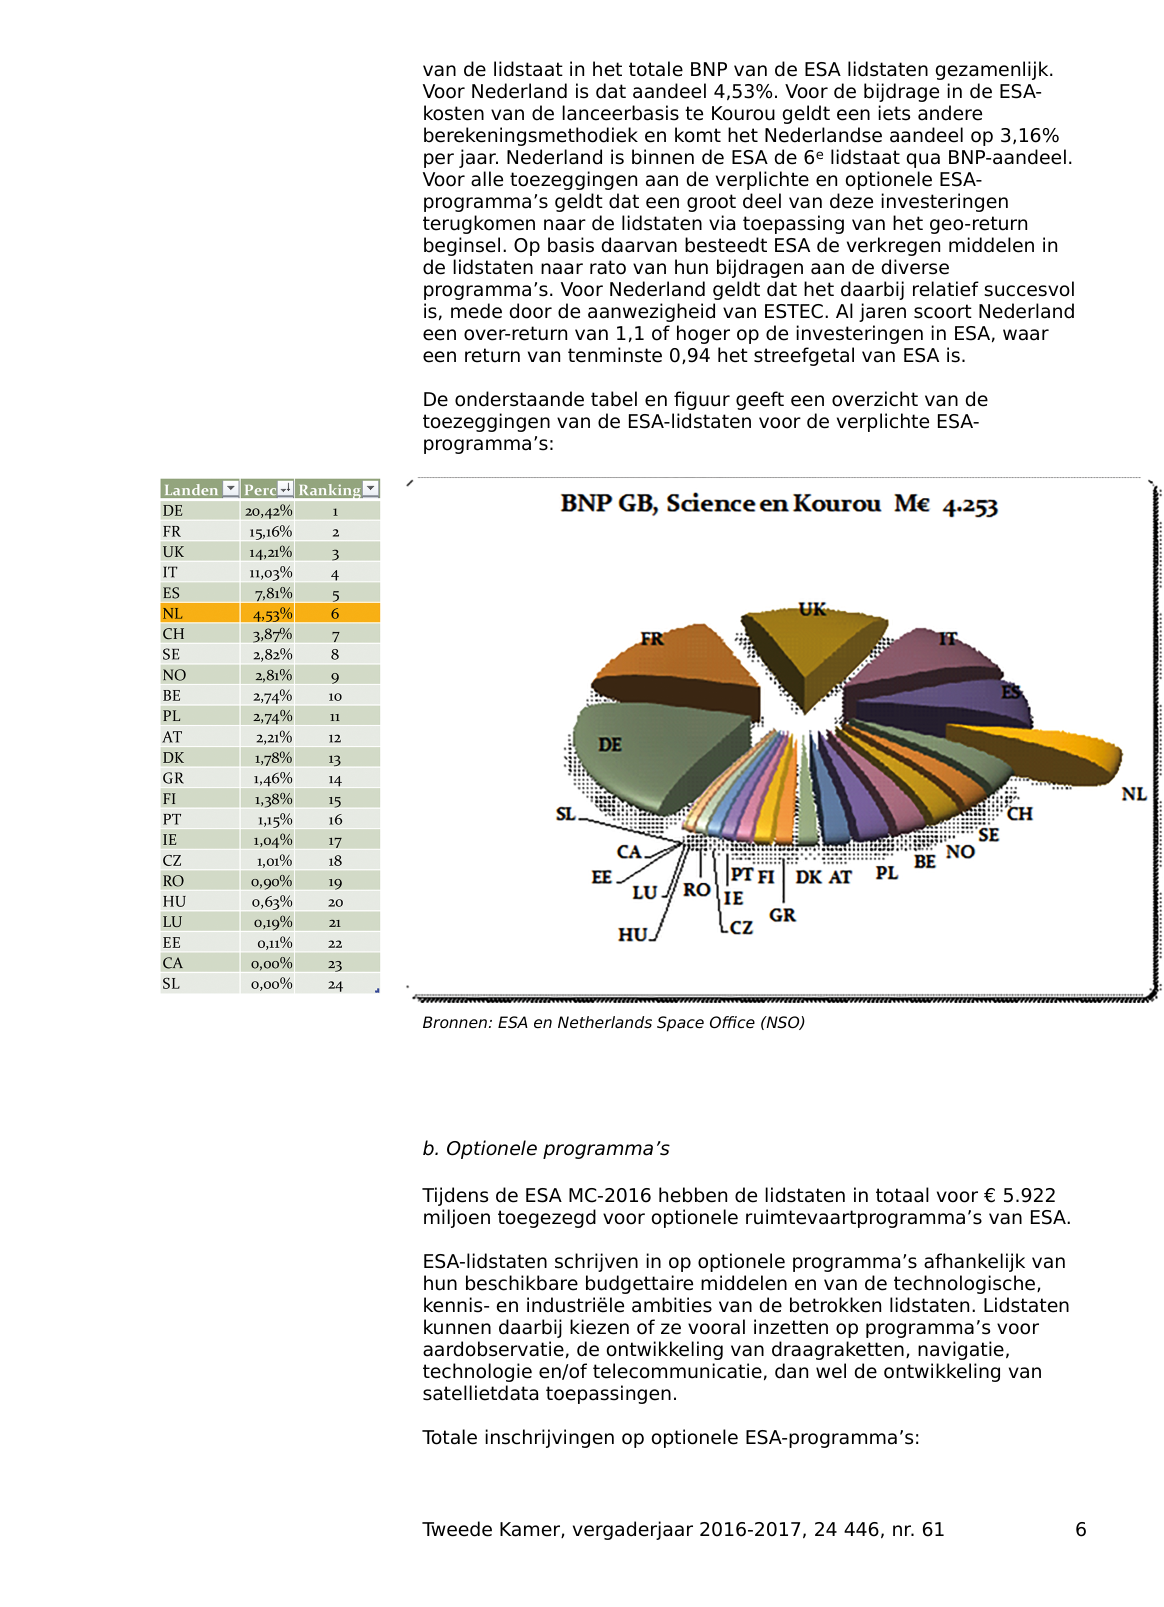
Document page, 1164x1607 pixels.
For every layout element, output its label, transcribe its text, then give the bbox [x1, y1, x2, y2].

text ESA-lidstaten schrijven in op optionele programma’s afhankelijk van hun beschikbare budgettaire middelen en van de technologische, kennis- en industriële ambities van de betrokken lidstaten. Lidstaten kunnen daarbij kiezen of ze vooral inzetten op programma’s voor aardobservatie, de ontwikkeling van draagraketten, navigatie, technologie en/of telecommunicatie, dan wel de ontwikkeling van satellietdata toepassingen. [422, 1251, 1087, 1404]
subtitle b. Optionele programma’s [422, 1138, 1087, 1159]
text Bronnen: ESA en Netherlands Space Office (NSO) [422, 1014, 1163, 1033]
text van de lidstaat in het totale BNP van de ESA lidstaten gezamenlijk. Voor Nederland is dat aandeel 4,53%. Voor de bijdrage in de ESA-kosten van de lanceerbasis te Kourou geldt een iets andere berekeningsmethodiek en komt het Nederlandse aandeel op 3,16% per jaar. Nederland is binnen de ESA de 6e lidstaat qua BNP-aandeel. [422, 59, 1087, 169]
text Totale inschrijvingen op optionele ESA-programma’s: [422, 1427, 1087, 1449]
text Voor alle toezeggingen aan de verplichte en optionele ESA-programma’s geldt dat een groot deel van deze investeringen terugkomen naar de lidstaten via toepassing van het geo-return beginsel. Op basis daarvan besteedt ESA de verkregen middelen in de lidstaten naar rato van hun bijdragen aan de diverse programma’s. Voor Nederland geldt dat het daarbij relatief succesvol is, mede door de aanwezigheid van ESTEC. Al jaren scoort Nederland een over-return van 1,1 of hoger op de investeringen in ESA, waar een return van tenminste 0,94 het streefgetal van ESA is. [422, 169, 1087, 367]
text Tijdens de ESA MC-2016 hebben de lidstaten in totaal voor € 5.922 miljoen toegezegd voor optionele ruimtevaartprogramma’s van ESA. [422, 1184, 1087, 1228]
text De onderstaande tabel en figuur geeft een overzicht van de toezeggingen van de ESA-lidstaten voor de verplichte ESA-programma’s: [422, 389, 1087, 455]
picture [159, 477, 1164, 1003]
